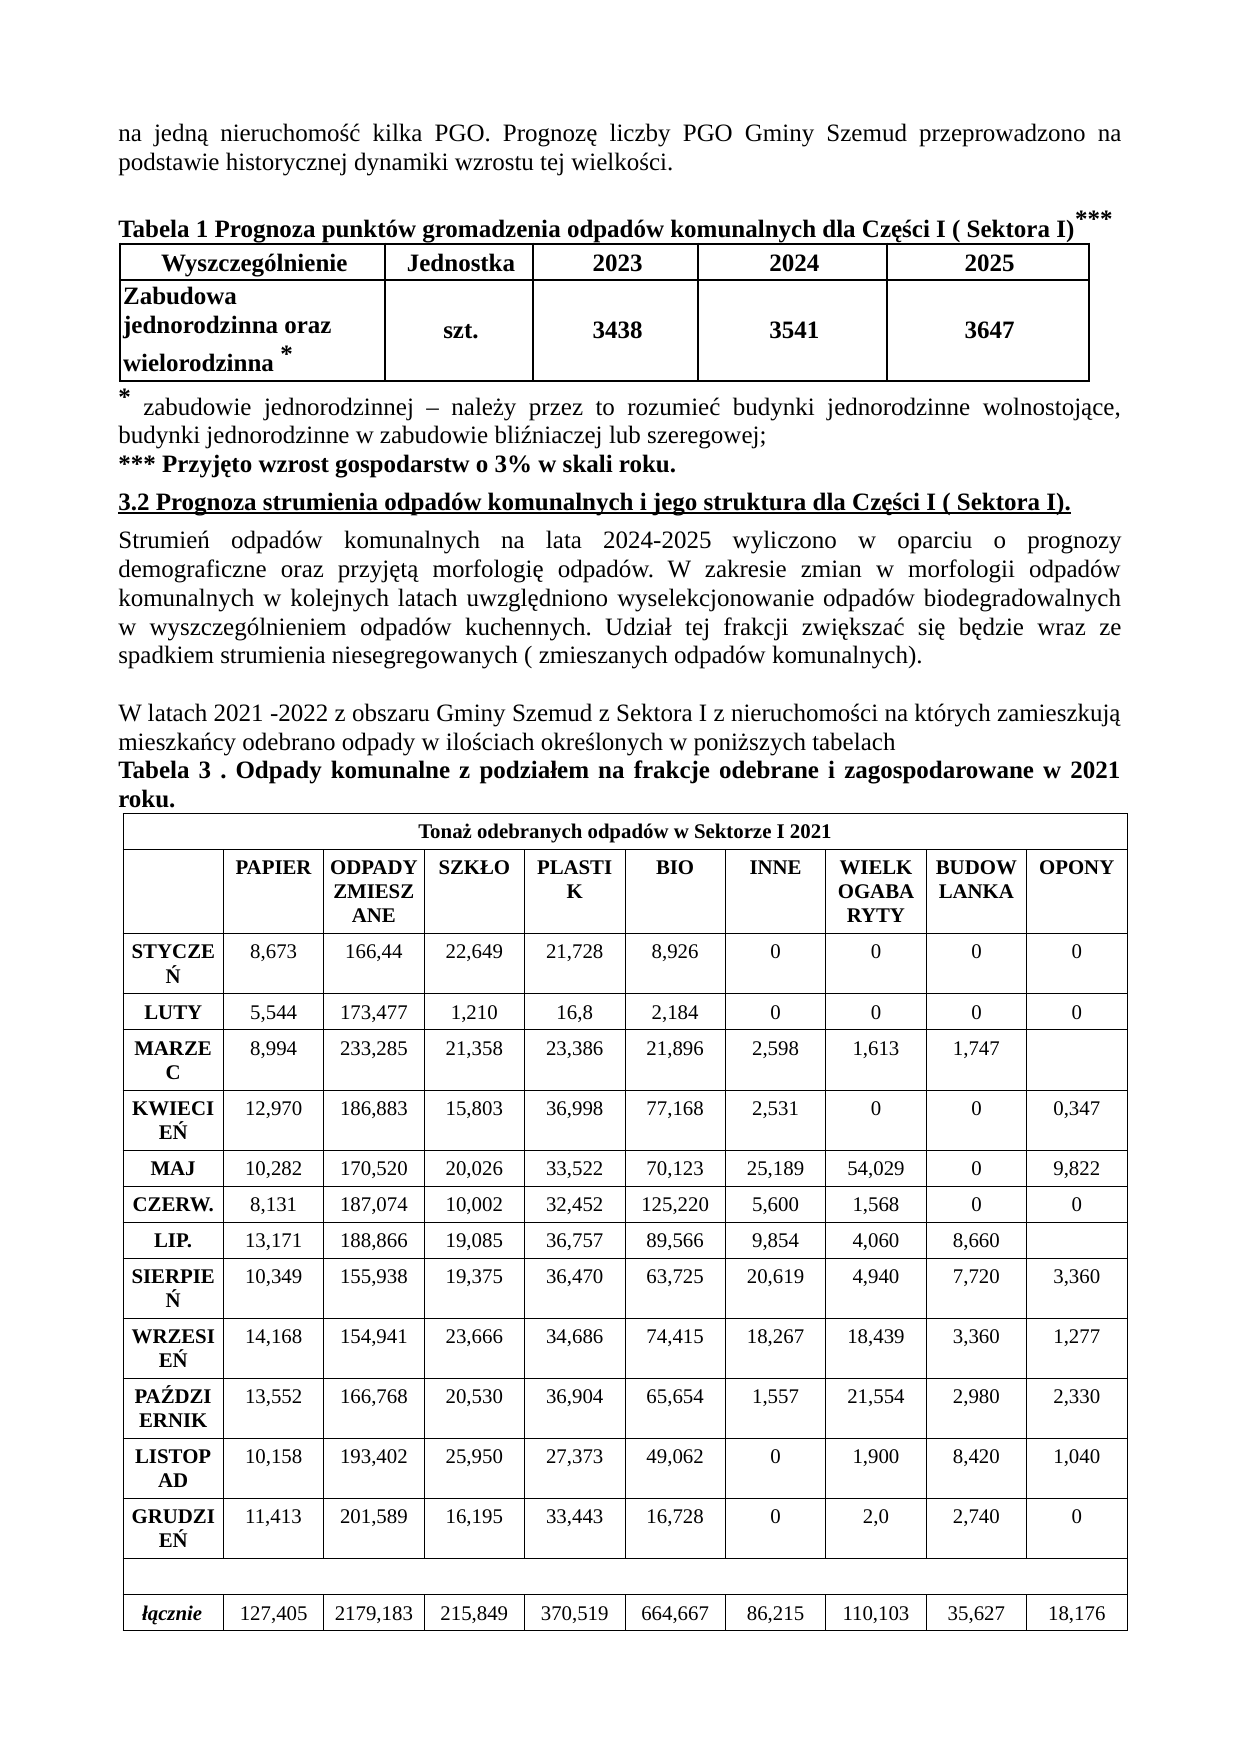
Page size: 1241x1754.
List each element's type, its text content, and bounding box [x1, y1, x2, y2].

text *** Przyjęto wzrost gospodarstw o 3% w skali roku. [118, 449, 1122, 487]
table_cell 8,673 [224, 934, 323, 993]
table_cell 125,220 [626, 1187, 725, 1222]
table_cell 2,330 [1027, 1379, 1127, 1438]
table_cell 21,554 [826, 1379, 926, 1438]
table_cell 2,184 [626, 994, 725, 1029]
table_cell 21,358 [425, 1030, 524, 1089]
table_cell 19,375 [425, 1259, 524, 1318]
table_cell 32,452 [525, 1187, 625, 1222]
table_cell 0 [927, 934, 1026, 993]
table_cell PAPIER [224, 850, 323, 933]
table_cell 1,900 [826, 1439, 926, 1498]
text W latach 2021 -2022 z obszaru Gminy Szemud z Sektora I z nieruchomości na których zamieszkują mieszkańcy odebrano odpady w ilościach określonych w poniższych tabelach [118, 698, 1122, 756]
table_cell 188,866 [324, 1223, 424, 1258]
table_cell WRZESIEŃ [124, 1319, 223, 1378]
table_cell 16,195 [425, 1499, 524, 1558]
table_cell 20,026 [425, 1151, 524, 1186]
table_cell Zabudowa jednorodzinna oraz wielorodzinna * [121, 281, 384, 380]
table_cell 2,531 [726, 1091, 825, 1149]
table_header 2023 [534, 245, 697, 279]
table_cell 10,349 [224, 1259, 323, 1318]
table_cell 35,627 [927, 1595, 1026, 1630]
table_cell 0 [927, 994, 1026, 1029]
table_cell 36,904 [525, 1379, 625, 1438]
table_cell 49,062 [626, 1439, 725, 1498]
table_cell 22,649 [425, 934, 524, 993]
table_cell 5,544 [224, 994, 323, 1029]
table_cell 2179,183 [324, 1595, 424, 1630]
table_cell 10,002 [425, 1187, 524, 1222]
table_cell 2,598 [726, 1030, 825, 1089]
table_cell 14,168 [224, 1319, 323, 1378]
table_cell 18,176 [1027, 1595, 1127, 1630]
table_cell 33,443 [525, 1499, 625, 1558]
table_cell 0 [1027, 1187, 1127, 1222]
table_cell 0 [927, 1187, 1026, 1222]
subtitle 3.2 Prognoza strumienia odpadów komunalnych i jego struktura dla Części I ( Sektora I). [118, 487, 1122, 526]
table_cell 2,740 [927, 1499, 1026, 1558]
table_cell 3541 [699, 281, 886, 380]
table_cell 7,720 [927, 1259, 1026, 1318]
table_cell 127,405 [224, 1595, 323, 1630]
table_cell 20,530 [425, 1379, 524, 1438]
table_cell 86,215 [726, 1595, 825, 1630]
table_cell 3647 [888, 281, 1088, 380]
table_cell 21,896 [626, 1030, 725, 1089]
table_cell 0 [726, 1499, 825, 1558]
table_cell 0 [826, 1091, 926, 1149]
table_cell 3,360 [927, 1319, 1026, 1378]
table_cell CZERW. [124, 1187, 223, 1222]
table_cell 65,654 [626, 1379, 725, 1438]
table_cell 12,970 [224, 1091, 323, 1149]
table_cell 13,171 [224, 1223, 323, 1258]
table_cell 1,557 [726, 1379, 825, 1438]
table_cell 1,277 [1027, 1319, 1127, 1378]
table_cell 1,040 [1027, 1439, 1127, 1498]
table_cell 33,522 [525, 1151, 625, 1186]
table_cell 11,413 [224, 1499, 323, 1558]
table_cell 10,158 [224, 1439, 323, 1498]
table_cell 8,994 [224, 1030, 323, 1089]
table_cell WIELKOGABARYTY [826, 850, 926, 933]
table_cell 155,938 [324, 1259, 424, 1318]
table_cell 15,803 [425, 1091, 524, 1149]
table_cell 27,373 [525, 1439, 625, 1498]
table_cell 8,926 [626, 934, 725, 993]
table_cell 201,589 [324, 1499, 424, 1558]
table_cell 70,123 [626, 1151, 725, 1186]
table_cell 19,085 [425, 1223, 524, 1258]
table_cell 16,8 [525, 994, 625, 1029]
table_cell 8,660 [927, 1223, 1026, 1258]
table_cell INNE [726, 850, 825, 933]
table_cell 0 [1027, 1499, 1127, 1558]
table_cell 0 [1027, 994, 1127, 1029]
table_cell łącznie [124, 1595, 223, 1630]
table_cell 8,420 [927, 1439, 1026, 1498]
table_cell 186,883 [324, 1091, 424, 1149]
table_cell 9,854 [726, 1223, 825, 1258]
table_cell 154,941 [324, 1319, 424, 1378]
table_cell 1,568 [826, 1187, 926, 1222]
table_cell 0 [726, 1439, 825, 1498]
table_cell 233,285 [324, 1030, 424, 1089]
text Tabela 3 . Odpady komunalne z podziałem na frakcje odebrane i zagospodarowane w 2021 roku. [118, 756, 1122, 813]
table_cell 173,477 [324, 994, 424, 1029]
text Strumień odpadów komunalnych na lata 2024-2025 wyliczono w oparciu o prognozy demograficzne oraz przyjętą morfologię odpadów. W zakresie zmian w morfologii odpadów komunalnych w kolejnych latach uwzględniono wyselekcjonowanie odpadów biodegradowalnych w wyszczególnieniem odpadów kuchennych. Udział tej frakcji zwiększać się będzie wraz ze spadkiem strumienia niesegregowanych ( zmieszanych odpadów komunalnych). [118, 526, 1122, 669]
table_cell 0,347 [1027, 1091, 1127, 1149]
table_header Tonaż odebranych odpadów w Sektorze I 2021 [124, 814, 1127, 849]
table_cell [1027, 1223, 1127, 1258]
table_cell 25,950 [425, 1439, 524, 1498]
table_cell KWIECIEŃ [124, 1091, 223, 1149]
table_cell 74,415 [626, 1319, 725, 1378]
table_cell 3438 [534, 281, 697, 380]
table_cell 36,757 [525, 1223, 625, 1258]
table_cell 0 [1027, 934, 1127, 993]
table_cell 63,725 [626, 1259, 725, 1318]
table_cell 370,519 [525, 1595, 625, 1630]
table_cell GRUDZIEŃ [124, 1499, 223, 1558]
table_cell 4,060 [826, 1223, 926, 1258]
table_cell 89,566 [626, 1223, 725, 1258]
text na jedną nieruchomość kilka PGO. Prognozę liczby PGO Gminy Szemud przeprowadzono na podstawie historycznej dynamiki wzrostu tej wielkości. [118, 118, 1122, 176]
text Tabela 1 Prognoza punktów gromadzenia odpadów komunalnych dla Części I ( Sektora I)*** [118, 204, 1122, 243]
table_cell 2,980 [927, 1379, 1026, 1438]
table_cell szt. [386, 281, 532, 380]
table_cell BIO [626, 850, 725, 933]
table_cell 1,613 [826, 1030, 926, 1089]
table_cell 1,747 [927, 1030, 1026, 1089]
text * zabudowie jednorodzinnej – należy przez to rozumieć budynki jednorodzinne wolnostojące, budynki jednorodzinne w zabudowie bliźniaczej lub szeregowej; [118, 382, 1122, 449]
table_cell 0 [726, 994, 825, 1029]
table_cell 0 [826, 994, 926, 1029]
table_cell 54,029 [826, 1151, 926, 1186]
table_cell 18,267 [726, 1319, 825, 1378]
table_cell MAJ [124, 1151, 223, 1186]
table_cell 187,074 [324, 1187, 424, 1222]
table_cell [124, 850, 223, 933]
table_cell LISTOPAD [124, 1439, 223, 1498]
table_cell 193,402 [324, 1439, 424, 1498]
table_cell 1,210 [425, 994, 524, 1029]
table_cell 9,822 [1027, 1151, 1127, 1186]
table_header 2025 [888, 245, 1088, 279]
table_cell 0 [726, 934, 825, 993]
table_cell 21,728 [525, 934, 625, 993]
table_cell 36,470 [525, 1259, 625, 1318]
table_cell 77,168 [626, 1091, 725, 1149]
table_cell [124, 1559, 1127, 1594]
table_cell LUTY [124, 994, 223, 1029]
table_cell 4,940 [826, 1259, 926, 1318]
table_cell 10,282 [224, 1151, 323, 1186]
table_cell 5,600 [726, 1187, 825, 1222]
table_cell 0 [826, 934, 926, 993]
table_cell LIP. [124, 1223, 223, 1258]
table_header 2024 [699, 245, 886, 279]
table_cell 20,619 [726, 1259, 825, 1318]
table_cell 3,360 [1027, 1259, 1127, 1318]
table_cell 36,998 [525, 1091, 625, 1149]
table_cell 2,0 [826, 1499, 926, 1558]
table_cell 34,686 [525, 1319, 625, 1378]
table_cell 18,439 [826, 1319, 926, 1378]
table_cell SIERPIEŃ [124, 1259, 223, 1318]
table_cell 0 [927, 1091, 1026, 1149]
table_cell 215,849 [425, 1595, 524, 1630]
table_header Wyszczególnienie [121, 245, 384, 279]
table_cell ODPADY ZMIESZANE [324, 850, 424, 933]
table_cell MARZEC [124, 1030, 223, 1089]
table_cell [1027, 1030, 1127, 1089]
table_cell 16,728 [626, 1499, 725, 1558]
table_cell PAŹDZIERNIK [124, 1379, 223, 1438]
table_cell 166,44 [324, 934, 424, 993]
table_cell 8,131 [224, 1187, 323, 1222]
table_cell SZKŁO [425, 850, 524, 933]
table_cell STYCZEŃ [124, 934, 223, 993]
table_cell 25,189 [726, 1151, 825, 1186]
table_cell PLASTIK [525, 850, 625, 933]
table_cell 170,520 [324, 1151, 424, 1186]
table_cell 23,666 [425, 1319, 524, 1378]
table_cell 13,552 [224, 1379, 323, 1438]
table_cell 664,667 [626, 1595, 725, 1630]
table_cell BUDOWLANKA [927, 850, 1026, 933]
table_cell 23,386 [525, 1030, 625, 1089]
table_cell 0 [927, 1151, 1026, 1186]
table_cell 166,768 [324, 1379, 424, 1438]
table_cell 110,103 [826, 1595, 926, 1630]
table_cell OPONY [1027, 850, 1127, 933]
table_header Jednostka [386, 245, 532, 279]
